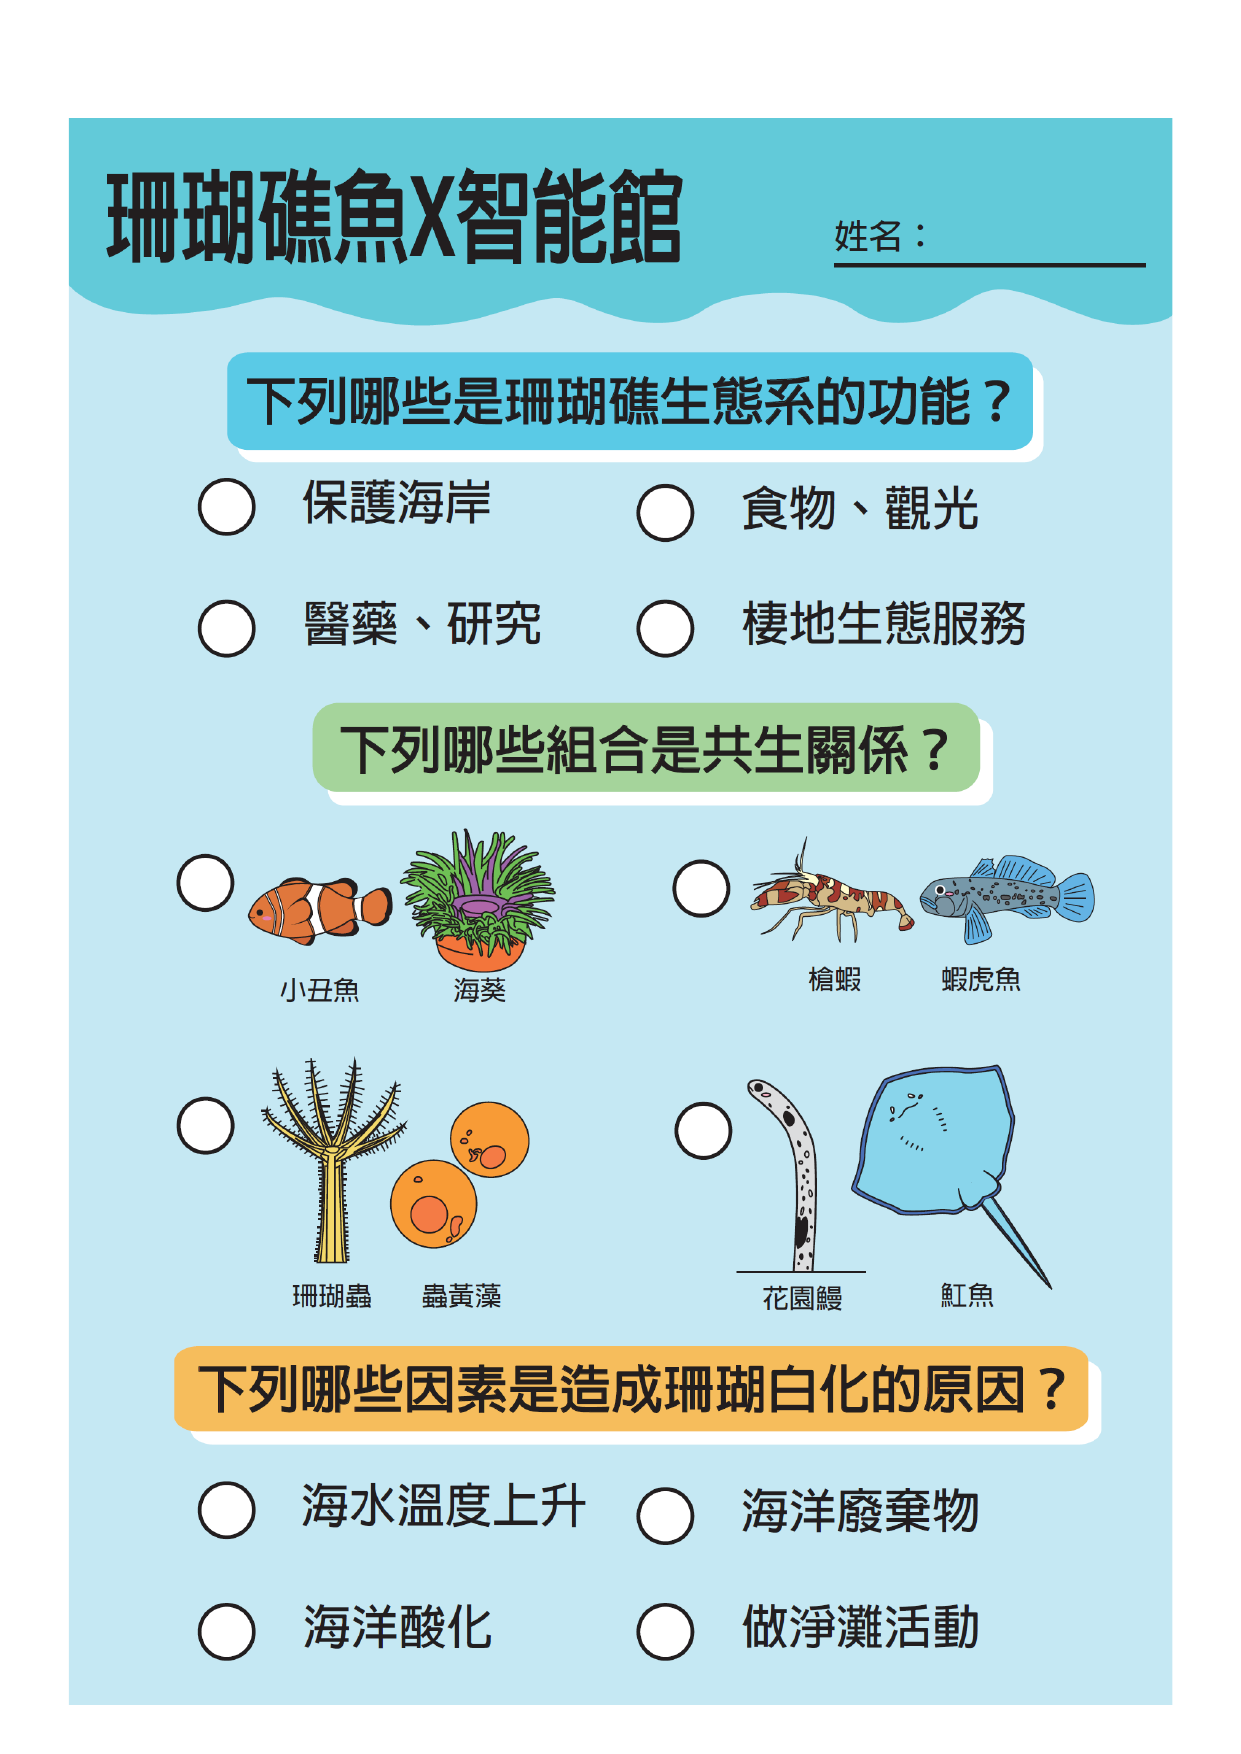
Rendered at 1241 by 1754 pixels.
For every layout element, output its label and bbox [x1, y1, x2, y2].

picture [68, 118, 1173, 1705]
